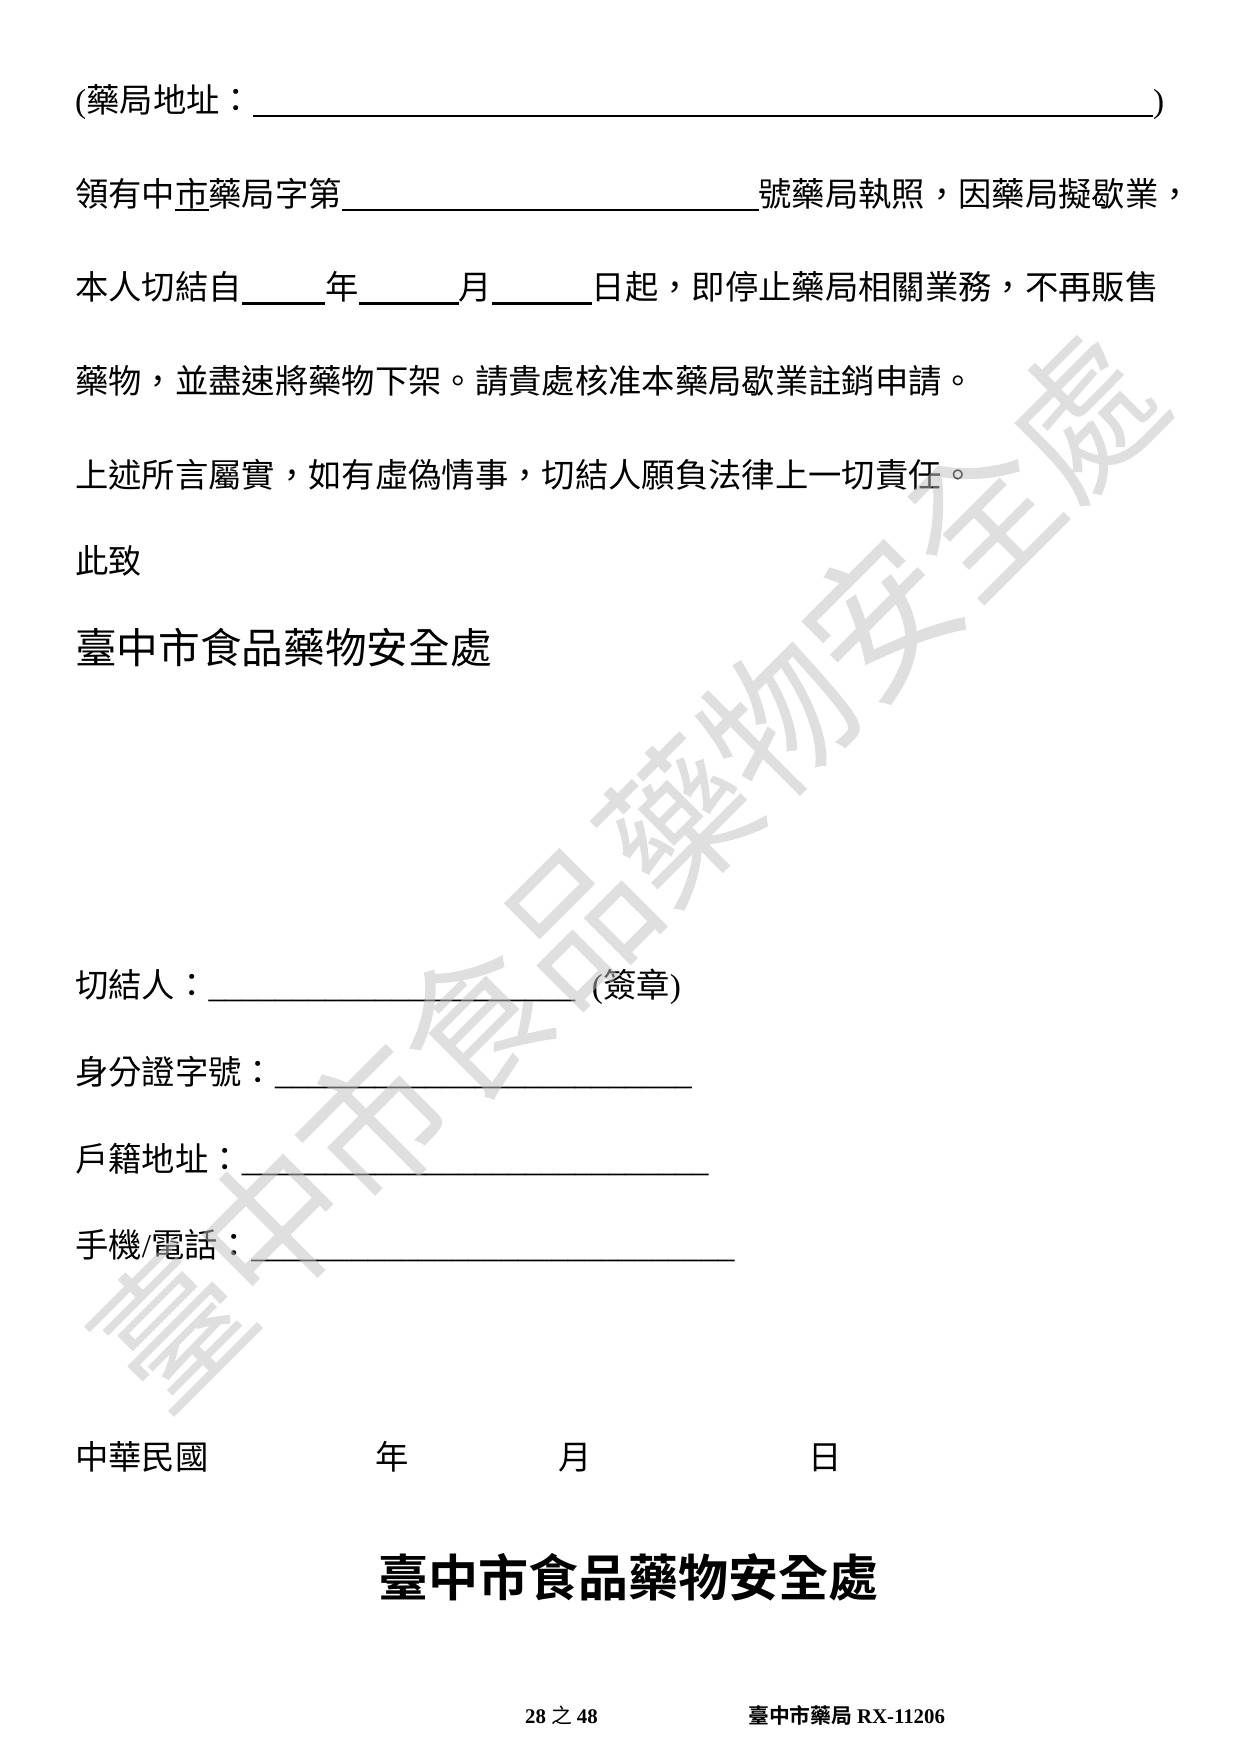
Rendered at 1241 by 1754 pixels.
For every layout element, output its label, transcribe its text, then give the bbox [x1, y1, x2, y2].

text 切結人：______________________ (簽章) [587, 942, 1181, 1004]
text 身分證字號：__________________­­­­­_______ [75, 1028, 481, 1091]
text [910, 604, 1181, 667]
text [870, 606, 905, 648]
text 手機/電話：_____________________________ [258, 1201, 307, 1226]
text 切結人：______________________ (簽章) [75, 942, 569, 1004]
text 身分證字號：__________________­­­­­_______ [470, 1028, 1181, 1091]
text 切結人：______________________ (簽章) [454, 975, 485, 1000]
text 中華民國 年 月 日 [75, 1413, 1181, 1476]
text 手機/電話：_____________________________ [218, 1208, 273, 1263]
text 身分證字號：__________________­­­­­_______ [456, 1028, 487, 1052]
text 戶籍地址：____________________________ [375, 1115, 1181, 1177]
text 此致 [75, 518, 1015, 580]
text 戶籍地址：____________________________ [75, 1115, 357, 1177]
text 臺中市食品藥物安全處 [75, 604, 904, 667]
text [1007, 518, 1056, 551]
text 切結人：______________________ (簽章) [552, 946, 597, 990]
text (藥局地址： )領有中市藥局字第 號藥局執照，因藥局擬歇業，本人切結自 年 月 日起，即停止藥局相關業務，不再販售藥物，並盡速將藥物下架。請貴處核准本藥局歇業註銷申請。 上述所言屬實，如有虛偽情事，切結人願負法律上一切責任。 [75, 56, 1181, 493]
text 戶籍地址：____________________________ [344, 1125, 414, 1174]
text 手機/電話：_____________________________ [75, 1201, 234, 1264]
text 手機/電話：_____________________________ [292, 1201, 1181, 1264]
text [1011, 518, 1181, 580]
text 臺中市食品藥物安全處 [75, 1538, 1181, 1610]
